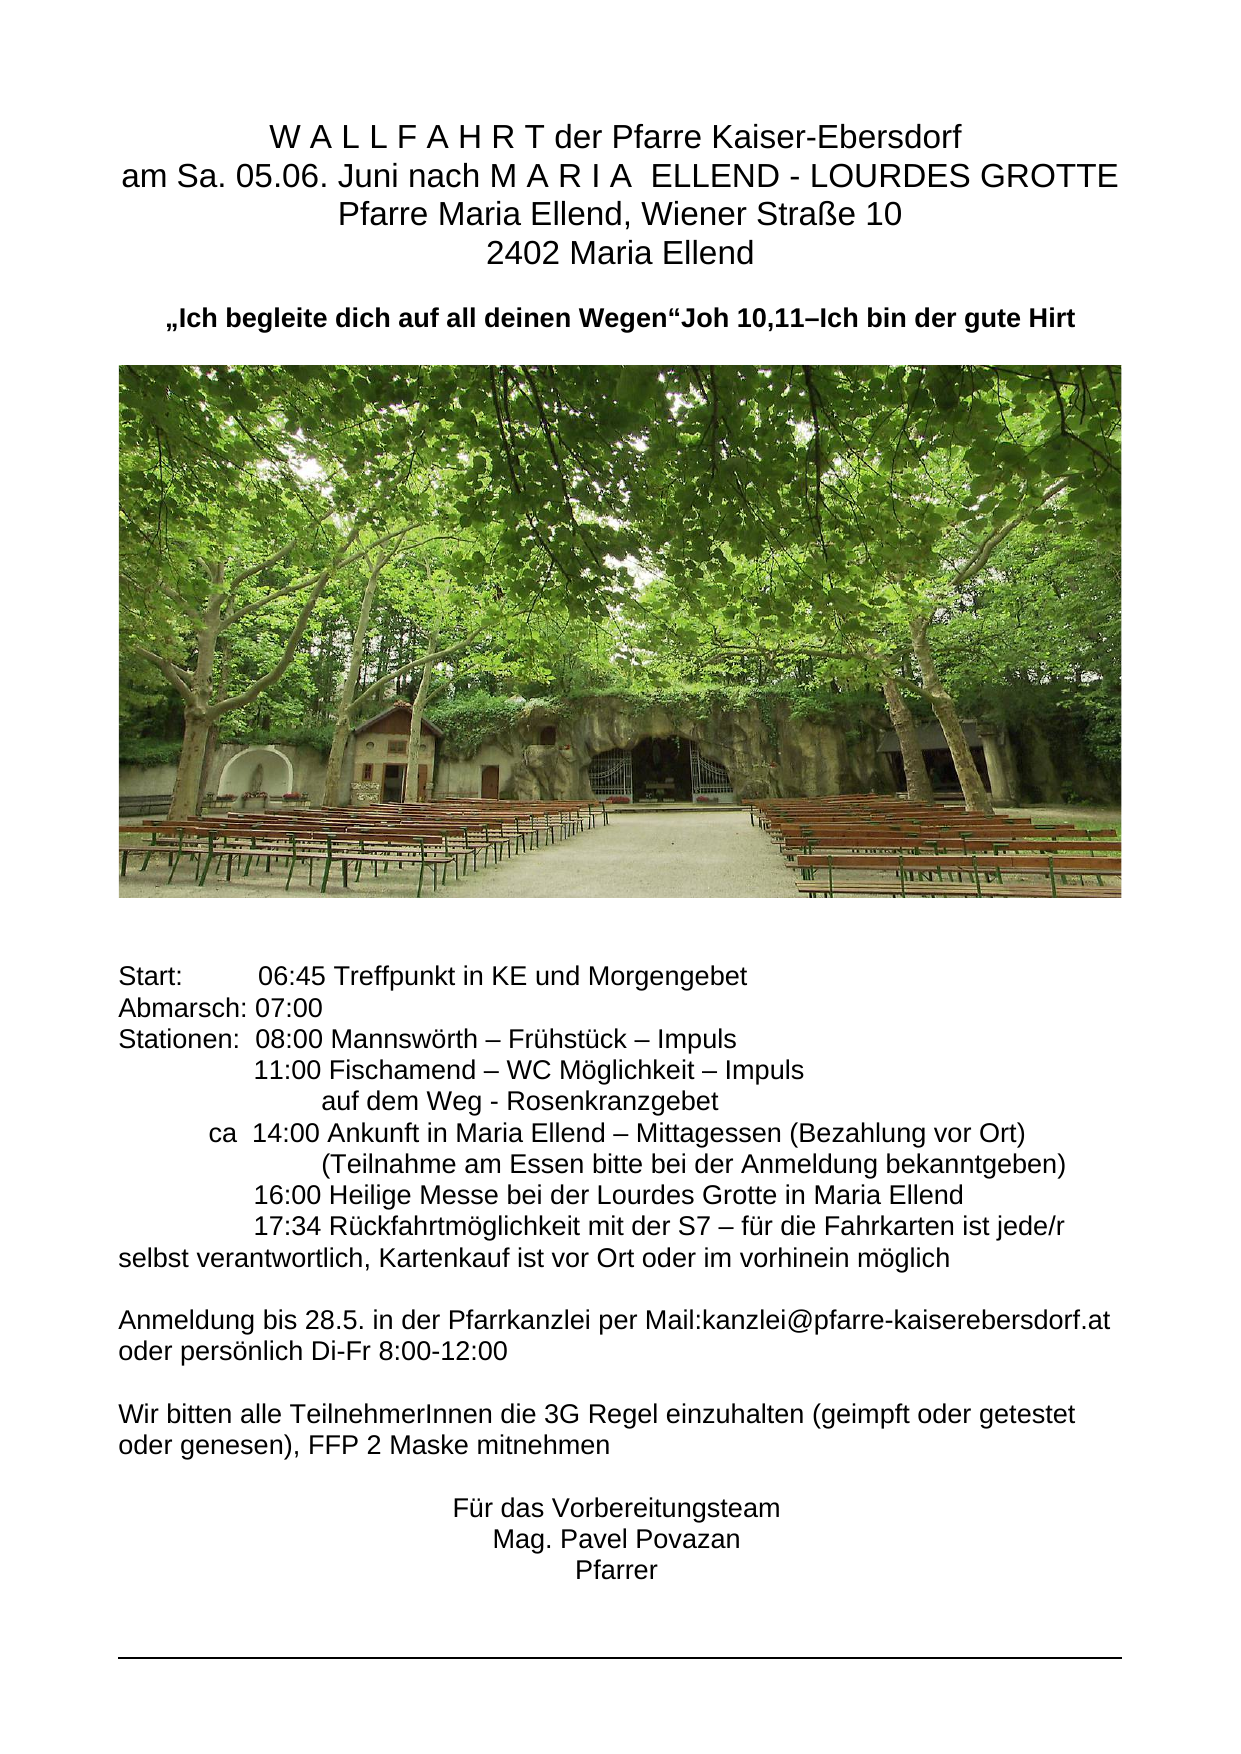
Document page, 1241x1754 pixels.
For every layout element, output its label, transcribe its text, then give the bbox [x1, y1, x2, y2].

text Für das Vorbereitungsteam [118, 1492, 1122, 1523]
text Wir bitten alle TeilnehmerInnen die 3G Regel einzuhalten (geimpft oder getestet oder genesen), FFP 2 Maske mitnehmen [118, 1398, 1122, 1460]
text Pfarrer [118, 1554, 1122, 1585]
text (Teilnahme am Essen bitte bei der Anmeldung bekanntgeben) [118, 1148, 1122, 1179]
text Stationen: 08:00 Mannswörth – Frühstück – Impuls [118, 1023, 1122, 1054]
text „Ich begleite dich auf all deinen Wegen“Joh 10,11–Ich bin der gute Hirt [118, 302, 1122, 334]
text Mag. Pavel Povazan [118, 1523, 1122, 1554]
text 16:00 Heilige Messe bei der Lourdes Grotte in Maria Ellend [118, 1179, 1122, 1210]
picture [118, 365, 1122, 898]
text W A L L F A H R T der Pfarre Kaiser-Ebersdorf [118, 117, 1122, 156]
text Anmeldung bis 28.5. in der Pfarrkanzlei per Mail:kanzlei@pfarre-kaiserebersdorf.at oder persönlich Di-Fr 8:00-12:00 [118, 1304, 1122, 1367]
text Pfarre Maria Ellend, Wiener Straße 10 [118, 194, 1122, 233]
text 17:34 Rückfahrtmöglichkeit mit der S7 – für die Fahrkarten ist jede/r selbst verantwortlich, Kartenkauf ist vor Ort oder im vorhinein möglich [118, 1210, 1122, 1273]
text 2402 Maria Ellend [118, 233, 1122, 271]
text auf dem Weg - Rosenkranzgebet [118, 1085, 1122, 1117]
text ca 14:00 Ankunft in Maria Ellend – Mittagessen (Bezahlung vor Ort) [118, 1117, 1122, 1148]
text 11:00 Fischamend – WC Möglichkeit – Impuls [118, 1054, 1122, 1085]
text am Sa. 05.06. Juni nach M A R I A ELLEND - LOURDES GROTTE [118, 156, 1122, 194]
text Abmarsch: 07:00 [118, 992, 1122, 1023]
text Start: 06:45 Treffpunkt in KE und Morgengebet [118, 960, 1122, 992]
